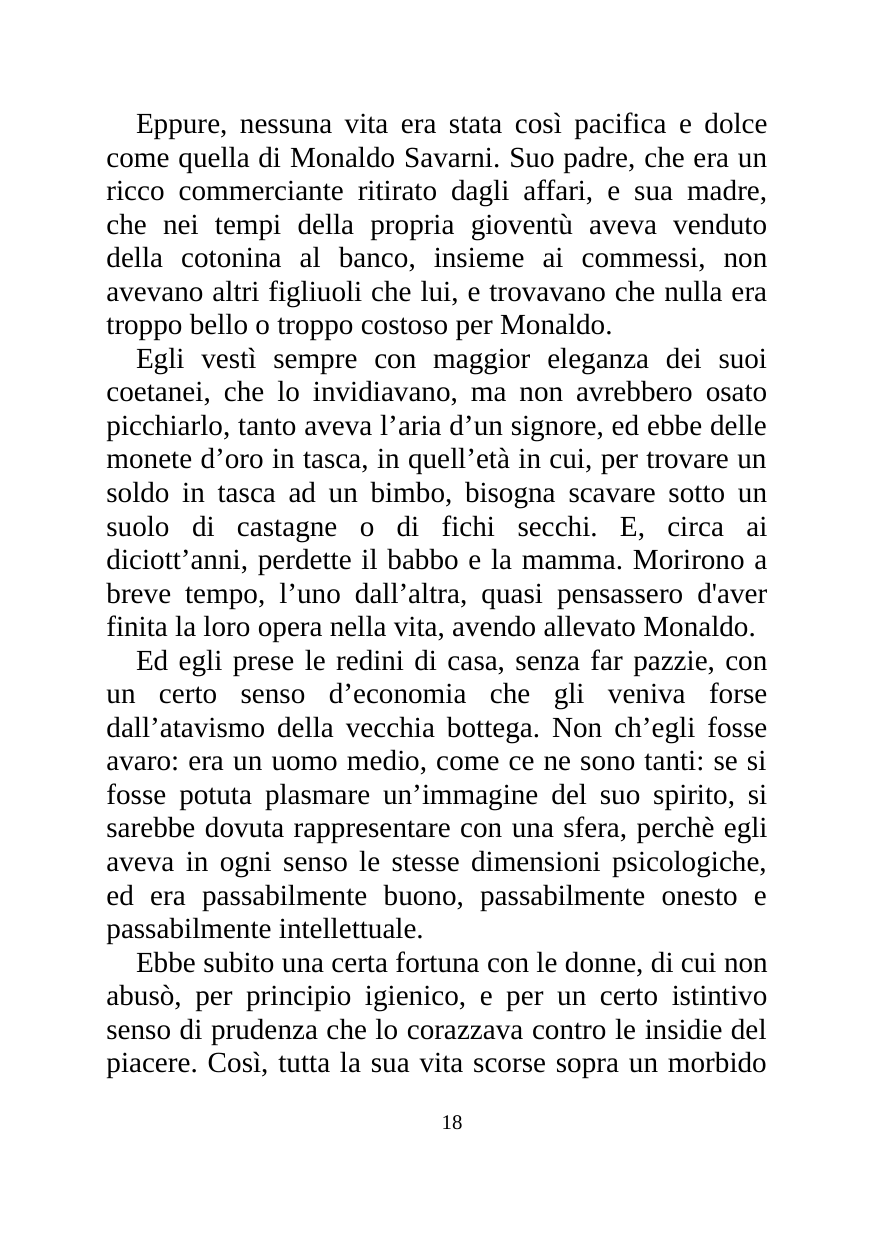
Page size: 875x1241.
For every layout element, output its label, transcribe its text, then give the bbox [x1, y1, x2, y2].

text Egli vestì sempre con maggior eleganza dei suoi coetanei, che lo invidiavano, ma non avrebbero osato picchiarlo, tanto aveva l’aria d’un signore, ed ebbe delle monete d’oro in tasca, in quell’età in cui, per trovare un soldo in tasca ad un bimbo, bisogna scavare sotto un suolo di castagne o di fichi secchi. E, circa ai diciott’anni, perdette il babbo e la mamma. Morirono a breve tempo, l’uno dall’altra, quasi pensassero d'aver finita la loro opera nella vita, avendo allevato Monaldo. [106, 341, 768, 643]
text Ed egli prese le redini di casa, senza far pazzie, con un certo senso d’economia che gli veniva forse dall’atavismo della vecchia bottega. Non ch’egli fosse avaro: era un uomo medio, come ce ne sono tanti: se si fosse potuta plasmare un’immagine del suo spirito, si sarebbe dovuta rappresentare con una sfera, perchè egli aveva in ogni senso le stesse dimensioni psicologiche, ed era passabilmente buono, passabilmente onesto e passabilmente intellettuale. [106, 643, 768, 945]
text Ebbe subito una certa fortuna con le donne, di cui non abusò, per principio igienico, e per un certo istintivo senso di prudenza che lo corazzava contro le insidie del piacere. Così, tutta la sua vita scorse sopra un morbido [106, 945, 768, 1079]
text Eppure, nessuna vita era stata così pacifica e dolce come quella di Monaldo Savarni. Suo padre, che era un ricco commerciante ritirato dagli affari, e sua madre, che nei tempi della propria gioventù aveva venduto della cotonina al banco, insieme ai commessi, non avevano altri figliuoli che lui, e trovavano che nulla era troppo bello o troppo costoso per Monaldo. [106, 106, 768, 341]
